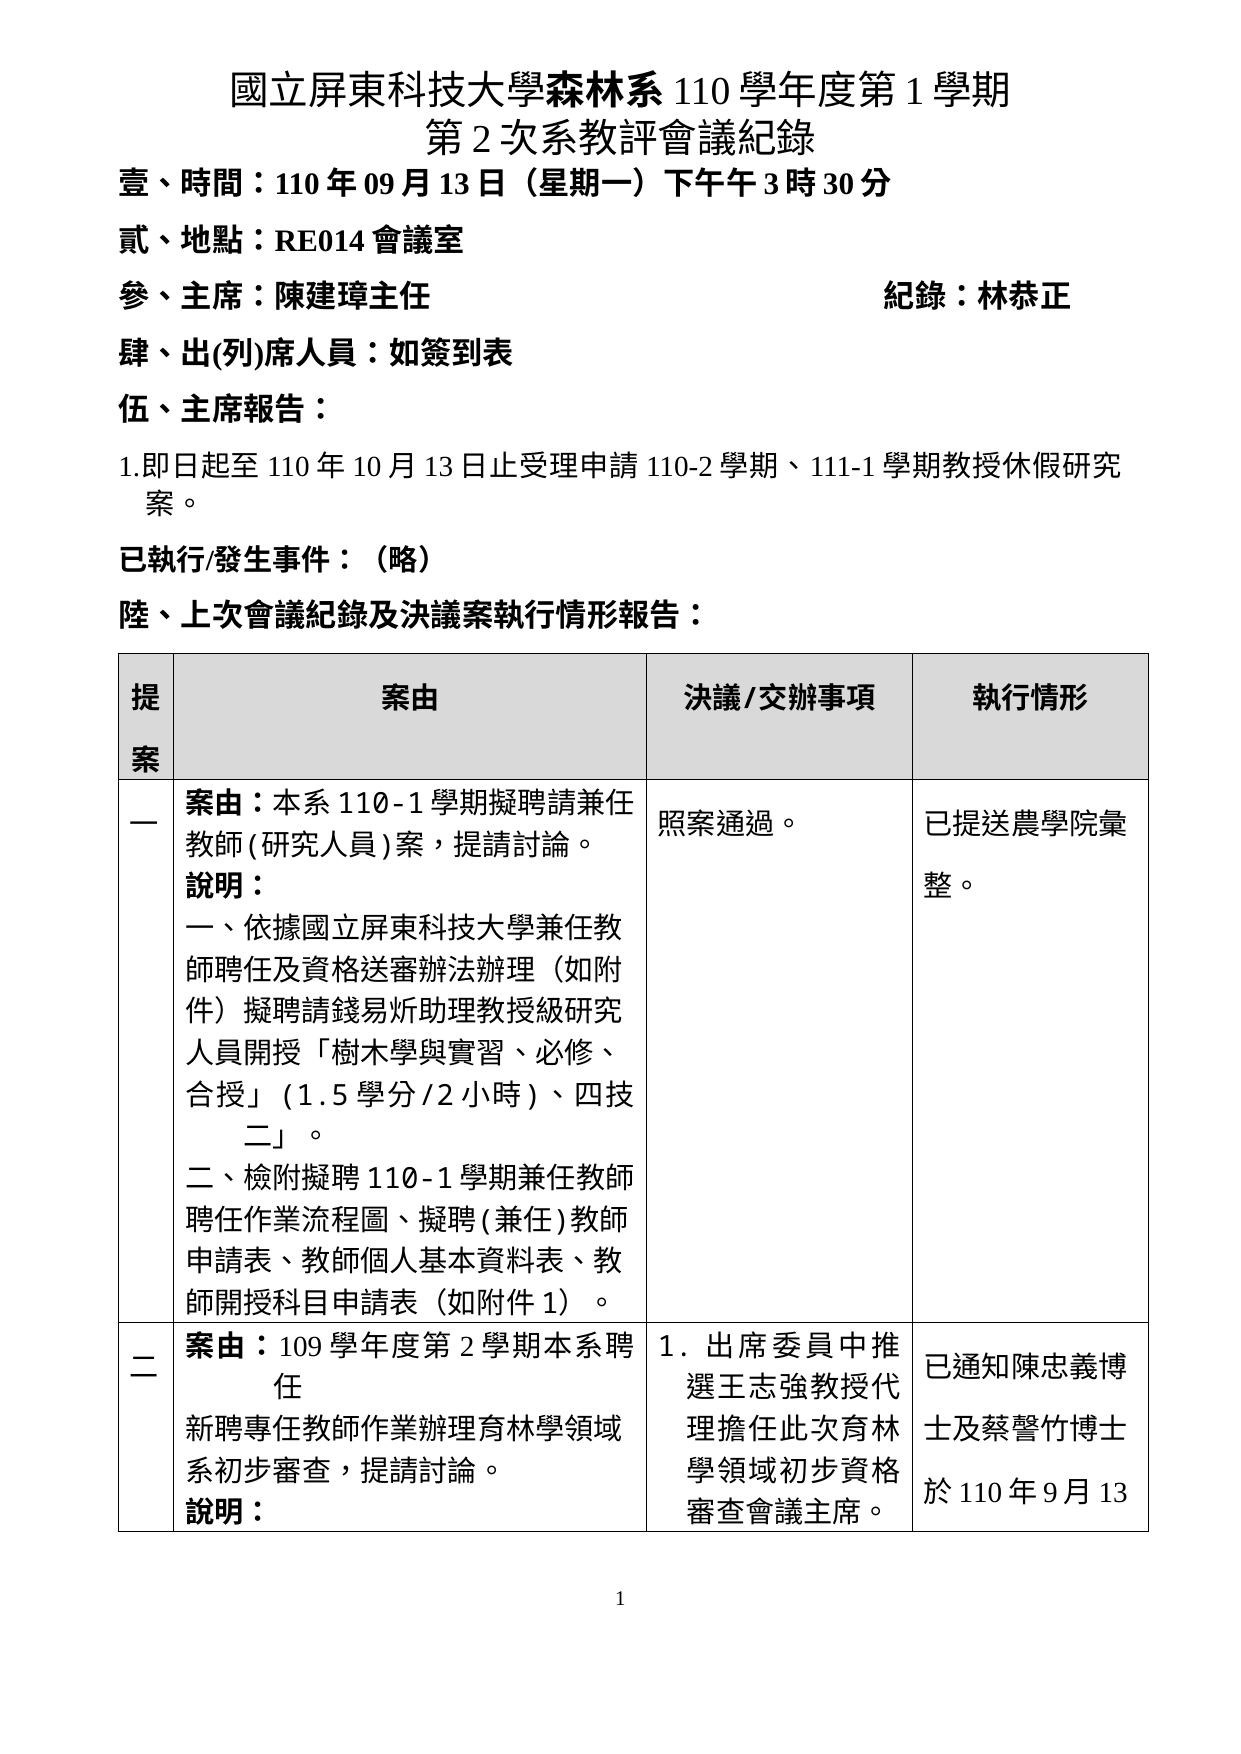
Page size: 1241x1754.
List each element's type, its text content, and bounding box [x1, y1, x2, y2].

table_cell 已提送農學院彙整。 [913, 780, 1148, 1322]
table_cell 案由：本系110-1學期擬聘請兼任 教師(研究人員)案，提請討論。 說明： 一、依據國立屏東科技大學兼任教 師聘任及資格送審辦法辦理（如附 件）擬聘請錢易炘助理教授級研究 人員開授「樹木學與實習、必修、 合授」(1.5學分/2小時)、四技二」。 二、檢附擬聘110-1學期兼任教師 聘任作業流程圖、擬聘(兼任)教師 申請表、教師個人基本資料表、教 師開授科目申請表（如附件1）。 [174, 780, 646, 1322]
text 1.即日起至110年10月13日止受理申請110-2學期、111-1學期教授休假研究案。 [118, 447, 1122, 522]
table_header 執行情形 [913, 654, 1148, 779]
table_cell 一 [119, 780, 173, 1322]
table_cell 已通知陳忠義博士及蔡謦竹博士於110年9月13 [913, 1323, 1148, 1531]
text 國立屏東科技大學森林系110學年度第1學期 [118, 72, 1122, 112]
table_header 提案 [119, 654, 173, 779]
text 陸、上次會議紀錄及決議案執行情形報告： [118, 597, 1122, 634]
text 伍、主席報告： [118, 390, 1122, 428]
table_header 決議/交辦事項 [647, 654, 912, 779]
text 肆、出(列)席人員：如簽到表 [118, 334, 1122, 372]
text 貳、地點：RE014會議室 [118, 222, 1122, 259]
text 已執行/發生事件：（略） [118, 540, 1122, 578]
table_header 案由 [174, 654, 646, 779]
text 第2次系教評會議紀錄 [318, 119, 922, 161]
table_cell 1. 出席委員中推選王志強教授代理擔任此次育林學領域初步資格審查會議主席。 [647, 1323, 912, 1531]
text 參、主席：陳建璋主任 紀錄：林恭正 [118, 278, 1122, 315]
text 壹、時間：110年09月13日（星期一）下午午3時30分 [118, 161, 1122, 203]
table_cell 案由：109學年度第2學期本系聘任 新聘專任教師作業辦理育林學領域 系初步審查，提請討論。 說明： [174, 1323, 646, 1531]
table_cell 二 [119, 1323, 173, 1531]
table_cell 照案通過。 [647, 780, 912, 1322]
